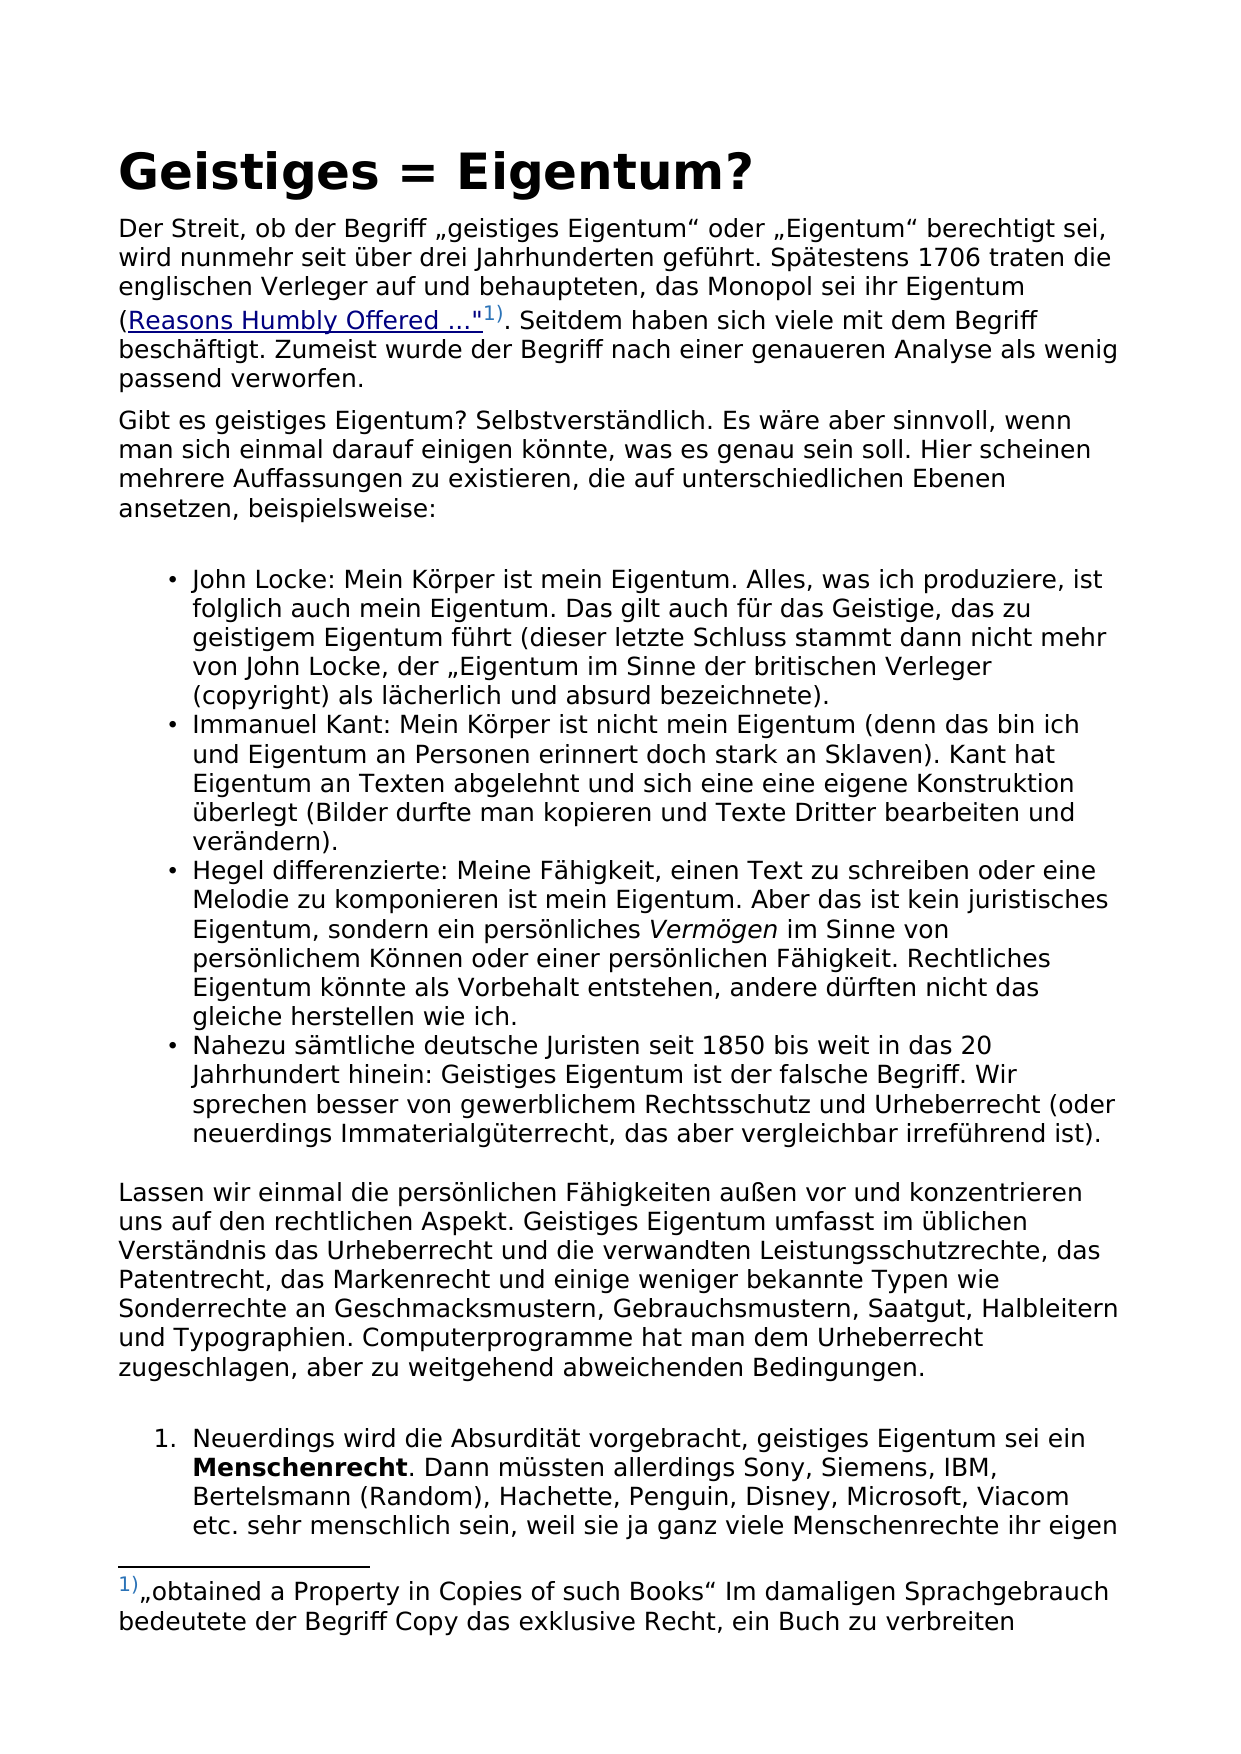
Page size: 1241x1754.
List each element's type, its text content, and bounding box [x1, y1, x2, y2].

text Der Streit, ob der Begriff „geistiges Eigentum“ oder „Eigentum“ berechtigt sei, wird nunmehr seit über drei Jahrhunderten geführt. Spätestens 1706 traten die englischen Verleger auf und behaupteten, das Monopol sei ihr Eigentum (Reasons Humbly Offered ...". Seitdem haben sich viele mit dem Begriff beschäftigt. Zumeist wurde der Begriff nach einer genaueren Analyse als wenig passend verworfen. [118, 214, 1122, 394]
list John Locke: Mein Körper ist mein Eigentum. Alles, was ich produziere, ist folglich auch mein Eigentum. Das gilt auch für das Geistige, das zu geistigem Eigentum führt (dieser letzte Schluss stammt dann nicht mehr von John Locke, der „Eigentum im Sinne der britischen Verleger (copyright) als lächerlich und absurd bezeichnete). [177, 565, 1122, 711]
text „obtained a Property in Copies of such Books“ Im damaligen Sprachgebrauch bedeutete der Begriff Copy das exklusive Recht, ein Buch zu verbreiten [118, 1573, 1122, 1636]
subtitle Geistiges = Eigentum? [118, 143, 1122, 201]
text Gibt es geistiges Eigentum? Selbstverständlich. Es wäre aber sinnvoll, wenn man sich einmal darauf einigen könnte, was es genau sein soll. Hier scheinen mehrere Auffassungen zu existieren, die auf unterschiedlichen Ebenen ansetzen, beispielsweise: [118, 406, 1122, 523]
list Immanuel Kant: Mein Körper ist nicht mein Eigentum (denn das bin ich und Eigentum an Personen erinnert doch stark an Sklaven). Kant hat Eigentum an Texten abgelehnt und sich eine eine eigene Konstruktion überlegt (Bilder durfte man kopieren und Texte Dritter bearbeiten und verändern). [177, 711, 1122, 857]
text Lassen wir einmal die persönlichen Fähigkeiten außen vor und konzentrieren uns auf den rechtlichen Aspekt. Geistiges Eigentum umfasst im üblichen Verständnis das Urheberrecht und die verwandten Leistungsschutzrechte, das Patentrecht, das Markenrecht und einige weniger bekannte Typen wie Sonderrechte an Geschmacksmustern, Gebrauchsmustern, Saatgut, Halbleitern und Typographien. Computerprogramme hat man dem Urheberrecht zugeschlagen, aber zu weitgehend abweichenden Bedingungen. [118, 1178, 1122, 1382]
list Neuerdings wird die Absurdität vorgebracht, geistiges Eigentum sei ein Menschenrecht. Dann müssten allerdings Sony, Siemens, IBM, Bertelsmann (Random), Hachette, Penguin, Disney, Microsoft, Viacom etc. sehr menschlich sein, weil sie ja ganz viele Menschenrechte ihr eigen [177, 1424, 1122, 1541]
list Hegel differenzierte: Meine Fähigkeit, einen Text zu schreiben oder eine Melodie zu komponieren ist mein Eigentum. Aber das ist kein juristisches Eigentum, sondern ein persönliches Vermögen im Sinne von persönlichem Können oder einer persönlichen Fähigkeit. Rechtliches Eigentum könnte als Vorbehalt entstehen, andere dürften nicht das gleiche herstellen wie ich. [177, 857, 1122, 1032]
list Nahezu sämtliche deutsche Juristen seit 1850 bis weit in das 20 Jahrhundert hinein: Geistiges Eigentum ist der falsche Begriff. Wir sprechen besser von gewerblichem Rechtsschutz und Urheberrecht (oder neuerdings Immaterialgüterrecht, das aber vergleichbar irreführend ist). [177, 1032, 1122, 1148]
